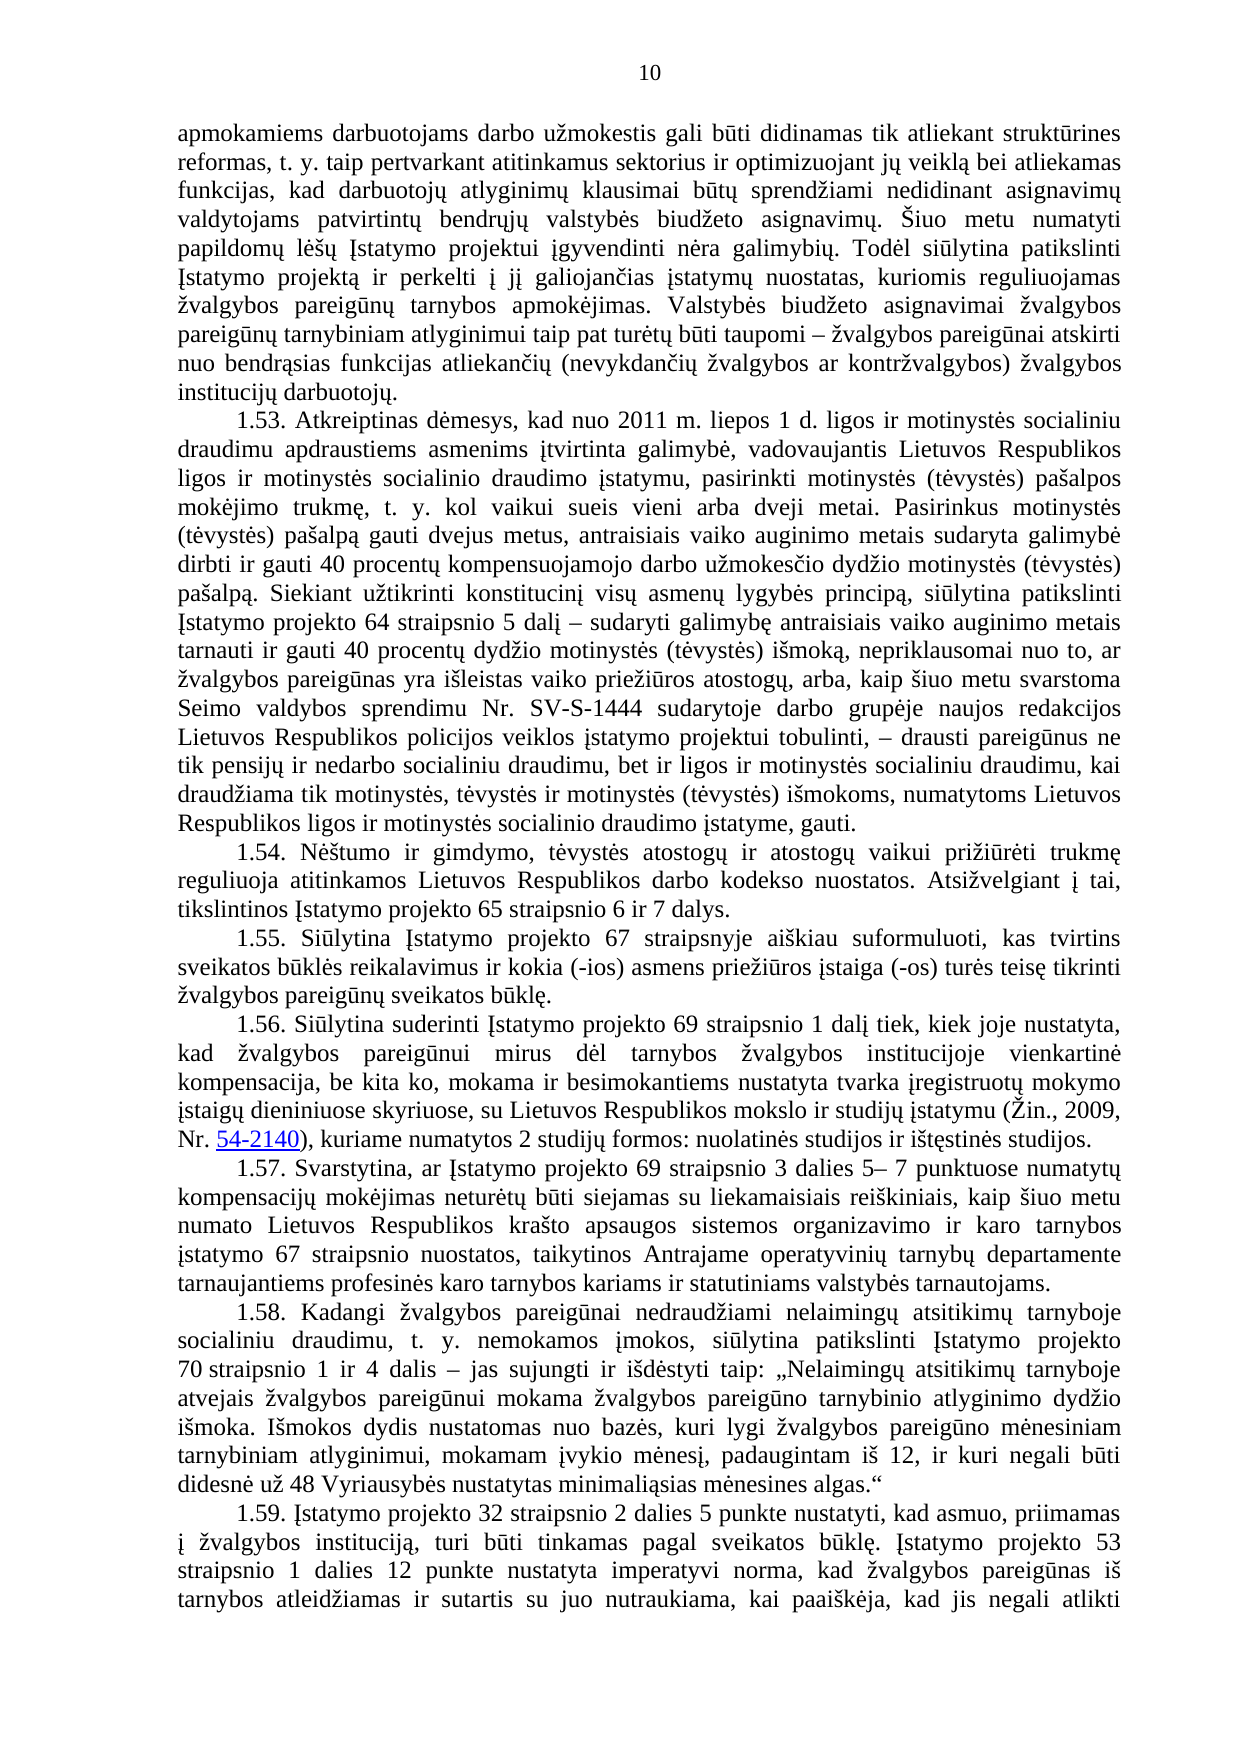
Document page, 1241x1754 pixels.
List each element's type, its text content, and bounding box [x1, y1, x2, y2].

text 1.59. Įstatymo projekto 32 straipsnio 2 dalies 5 punkte nustatyti, kad asmuo, priimamas į žvalgybos instituciją, turi būti tinkamas pagal sveikatos būklę. Įstatymo projekto 53 straipsnio 1 dalies 12 punkte nustatyta imperatyvi norma, kad žvalgybos pareigūnas iš tarnybos atleidžiamas ir sutartis su juo nutraukiama, kai paaiškėja, kad jis negali atlikti [177, 1498, 1122, 1613]
text 1.56. Siūlytina suderinti Įstatymo projekto 69 straipsnio 1 dalį tiek, kiek joje nustatyta, kad žvalgybos pareigūnui mirus dėl tarnybos žvalgybos institucijoje vienkartinė kompensacija, be kita ko, mokama ir besimokantiems nustatyta tvarka įregistruotų mokymo įstaigų dieniniuose skyriuose, su Lietuvos Respublikos mokslo ir studijų įstatymu (Žin., 2009, Nr. 54-2140), kuriame numatytos 2 studijų formos: nuolatinės studijos ir ištęstinės studijos. [177, 1009, 1122, 1153]
text 1.55. Siūlytina Įstatymo projekto 67 straipsnyje aiškiau suformuluoti, kas tvirtins sveikatos būklės reikalavimus ir kokia (-ios) asmens priežiūros įstaiga (-os) turės teisę tikrinti žvalgybos pareigūnų sveikatos būklę. [177, 923, 1122, 1009]
text 1.53. Atkreiptinas dėmesys, kad nuo 2011 m. liepos 1 d. ligos ir motinystės socialiniu draudimu apdraustiems asmenims įtvirtinta galimybė, vadovaujantis Lietuvos Respublikos ligos ir motinystės socialinio draudimo įstatymu, pasirinkti motinystės (tėvystės) pašalpos mokėjimo trukmę, t. y. kol vaikui sueis vieni arba dveji metai. Pasirinkus motinystės (tėvystės) pašalpą gauti dvejus metus, antraisiais vaiko auginimo metais sudaryta galimybė dirbti ir gauti 40 procentų kompensuojamojo darbo užmokesčio dydžio motinystės (tėvystės) pašalpą. Siekiant užtikrinti konstitucinį visų asmenų lygybės principą, siūlytina patikslinti Įstatymo projekto 64 straipsnio 5 dalį – sudaryti galimybę antraisiais vaiko auginimo metais tarnauti ir gauti 40 procentų dydžio motinystės (tėvystės) išmoką, nepriklausomai nuo to, ar žvalgybos pareigūnas yra išleistas vaiko priežiūros atostogų, arba, kaip šiuo metu svarstoma Seimo valdybos sprendimu Nr. SV-S-1444 sudarytoje darbo grupėje naujos redakcijos Lietuvos Respublikos policijos veiklos įstatymo projektui tobulinti, – drausti pareigūnus ne tik pensijų ir nedarbo socialiniu draudimu, bet ir ligos ir motinystės socialiniu draudimu, kai draudžiama tik motinystės, tėvystės ir motinystės (tėvystės) išmokoms, numatytoms Lietuvos Respublikos ligos ir motinystės socialinio draudimo įstatyme, gauti. [177, 406, 1122, 837]
text apmokamiems darbuotojams darbo užmokestis gali būti didinamas tik atliekant struktūrines reformas, t. y. taip pertvarkant atitinkamus sektorius ir optimizuojant jų veiklą bei atliekamas funkcijas, kad darbuotojų atlyginimų klausimai būtų sprendžiami nedidinant asignavimų valdytojams patvirtintų bendrųjų valstybės biudžeto asignavimų. Šiuo metu numatyti papildomų lėšų Įstatymo projektui įgyvendinti nėra galimybių. Todėl siūlytina patikslinti Įstatymo projektą ir perkelti į jį galiojančias įstatymų nuostatas, kuriomis reguliuojamas žvalgybos pareigūnų tarnybos apmokėjimas. Valstybės biudžeto asignavimai žvalgybos pareigūnų tarnybiniam atlyginimui taip pat turėtų būti taupomi – žvalgybos pareigūnai atskirti nuo bendrąsias funkcijas atliekančių (nevykdančių žvalgybos ar kontržvalgybos) žvalgybos institucijų darbuotojų. [177, 118, 1122, 406]
text 1.57. Svarstytina, ar Įstatymo projekto 69 straipsnio 3 dalies 5– 7 punktuose numatytų kompensacijų mokėjimas neturėtų būti siejamas su liekamaisiais reiškiniais, kaip šiuo metu numato Lietuvos Respublikos krašto apsaugos sistemos organizavimo ir karo tarnybos įstatymo 67 straipsnio nuostatos, taikytinos Antrajame operatyvinių tarnybų departamente tarnaujantiems profesinės karo tarnybos kariams ir statutiniams valstybės tarnautojams. [177, 1153, 1122, 1297]
text 1.58. Kadangi žvalgybos pareigūnai nedraudžiami nelaimingų atsitikimų tarnyboje socialiniu draudimu, t. y. nemokamos įmokos, siūlytina patikslinti Įstatymo projekto 70 straipsnio 1 ir 4 dalis – jas sujungti ir išdėstyti taip: „Nelaimingų atsitikimų tarnyboje atvejais žvalgybos pareigūnui mokama žvalgybos pareigūno tarnybinio atlyginimo dydžio išmoka. Išmokos dydis nustatomas nuo bazės, kuri lygi žvalgybos pareigūno mėnesiniam tarnybiniam atlyginimui, mokamam įvykio mėnesį, padaugintam iš 12, ir kuri negali būti didesnė už 48 Vyriausybės nustatytas minimaliąsias mėnesines algas.“ [177, 1297, 1122, 1498]
text 1.54. Nėštumo ir gimdymo, tėvystės atostogų ir atostogų vaikui prižiūrėti trukmę reguliuoja atitinkamos Lietuvos Respublikos darbo kodekso nuostatos. Atsižvelgiant į tai, tikslintinos Įstatymo projekto 65 straipsnio 6 ir 7 dalys. [177, 837, 1122, 923]
